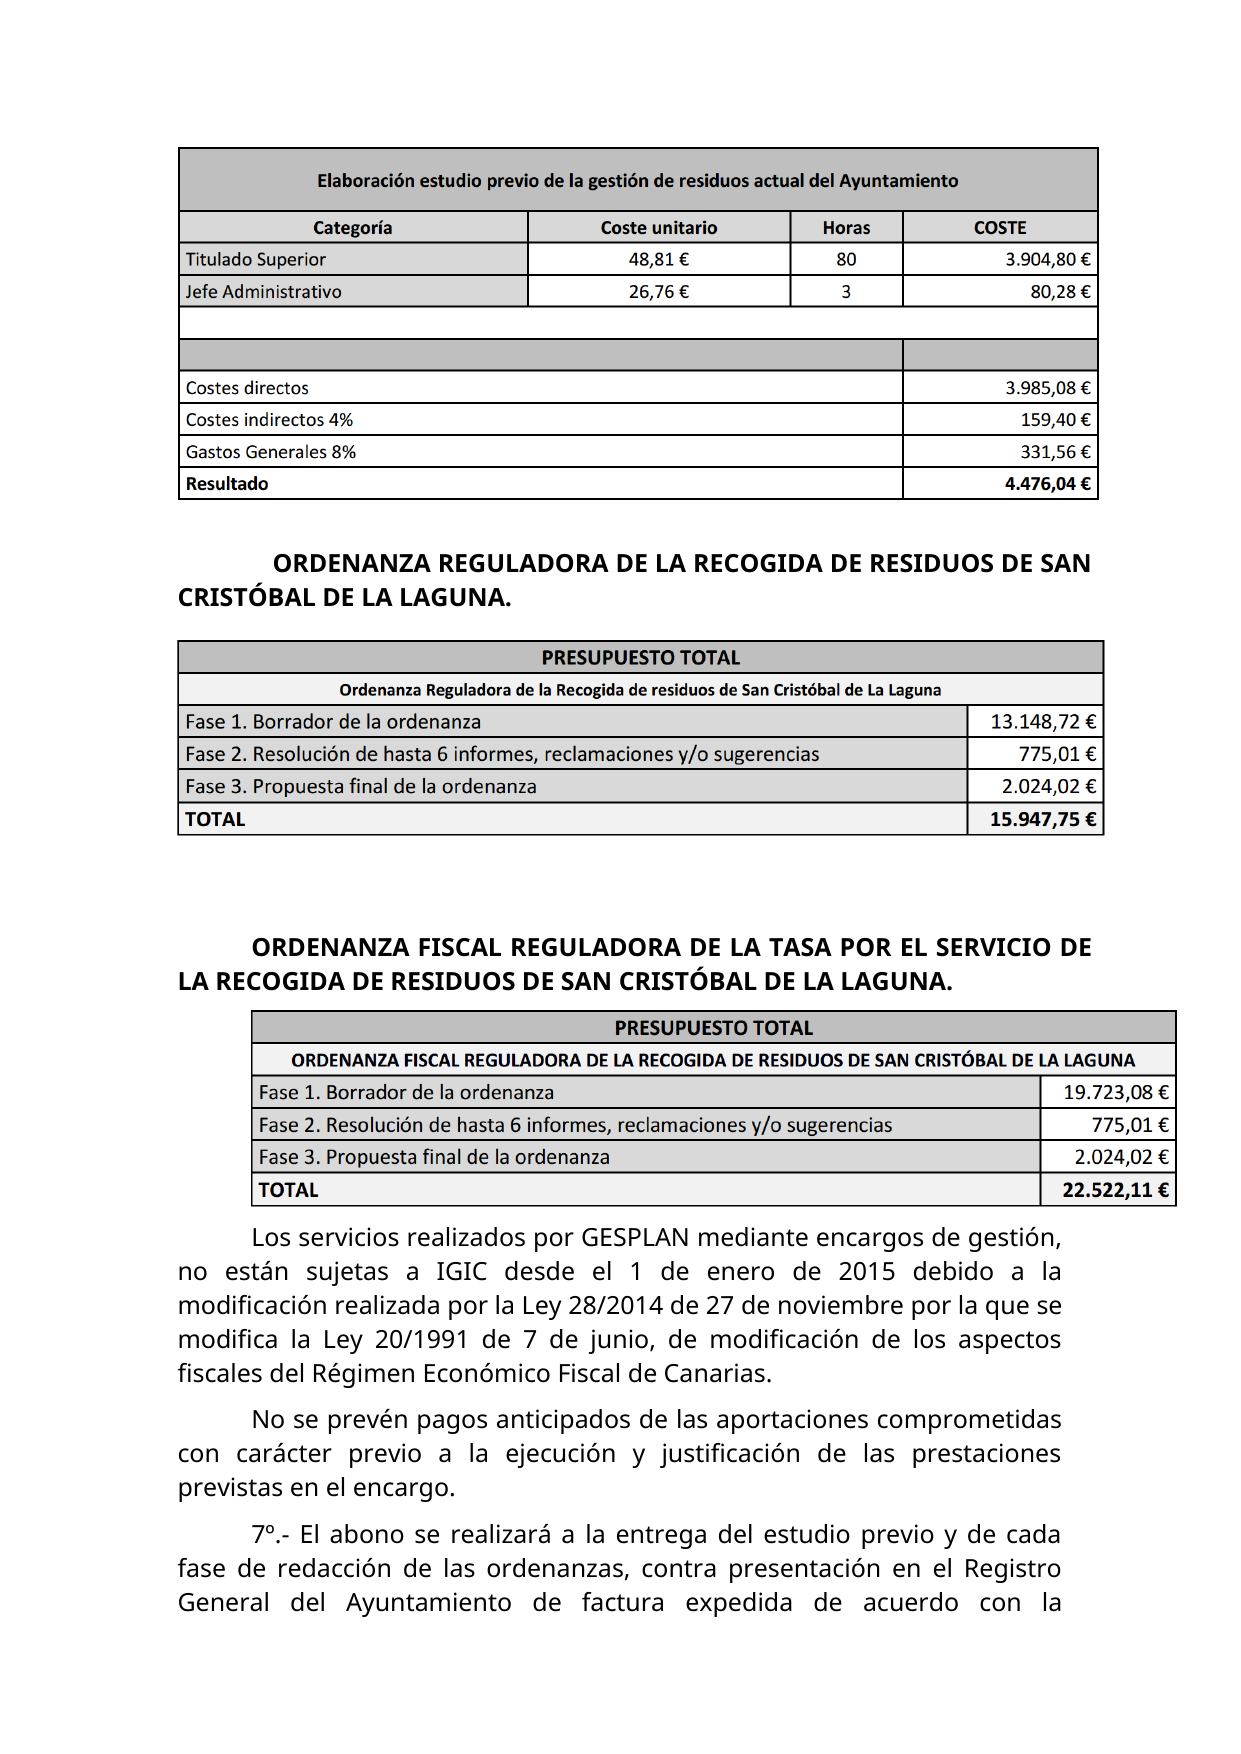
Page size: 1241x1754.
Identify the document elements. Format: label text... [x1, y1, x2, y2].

text ORDENANZA FISCAL REGULADORA DE LA TASA POR EL SERVICIO DE LA RECOGIDA DE RESIDUOS DE SAN CRISTÓBAL DE LA LAGUNA. [177, 929, 1093, 997]
text ORDENANZA REGULADORA DE LA RECOGIDA DE RESIDUOS DE SAN CRISTÓBAL DE LA LAGUNA. [177, 546, 1093, 614]
text 7º.- El abono se realizará a la entrega del estudio previo y de cada fase de redacción de las ordenanzas, contra presentación en el Registro General del Ayuntamiento de factura expedida de acuerdo con la [177, 1517, 1063, 1619]
text No se prevén pagos anticipados de las aportaciones comprometidas con carácter previo a la ejecución y justificación de las prestaciones previstas en el encargo. [177, 1402, 1063, 1504]
text Los servicios realizados por GESPLAN mediante encargos de gestión, no están sujetas a IGIC desde el 1 de enero de 2015 debido a la modificación realizada por la Ley 28/2014 de 27 de noviembre por la que se modifica la Ley 20/1991 de 7 de junio, de modificación de los aspectos fiscales del Régimen Económico Fiscal de Canarias. [177, 1219, 1063, 1389]
